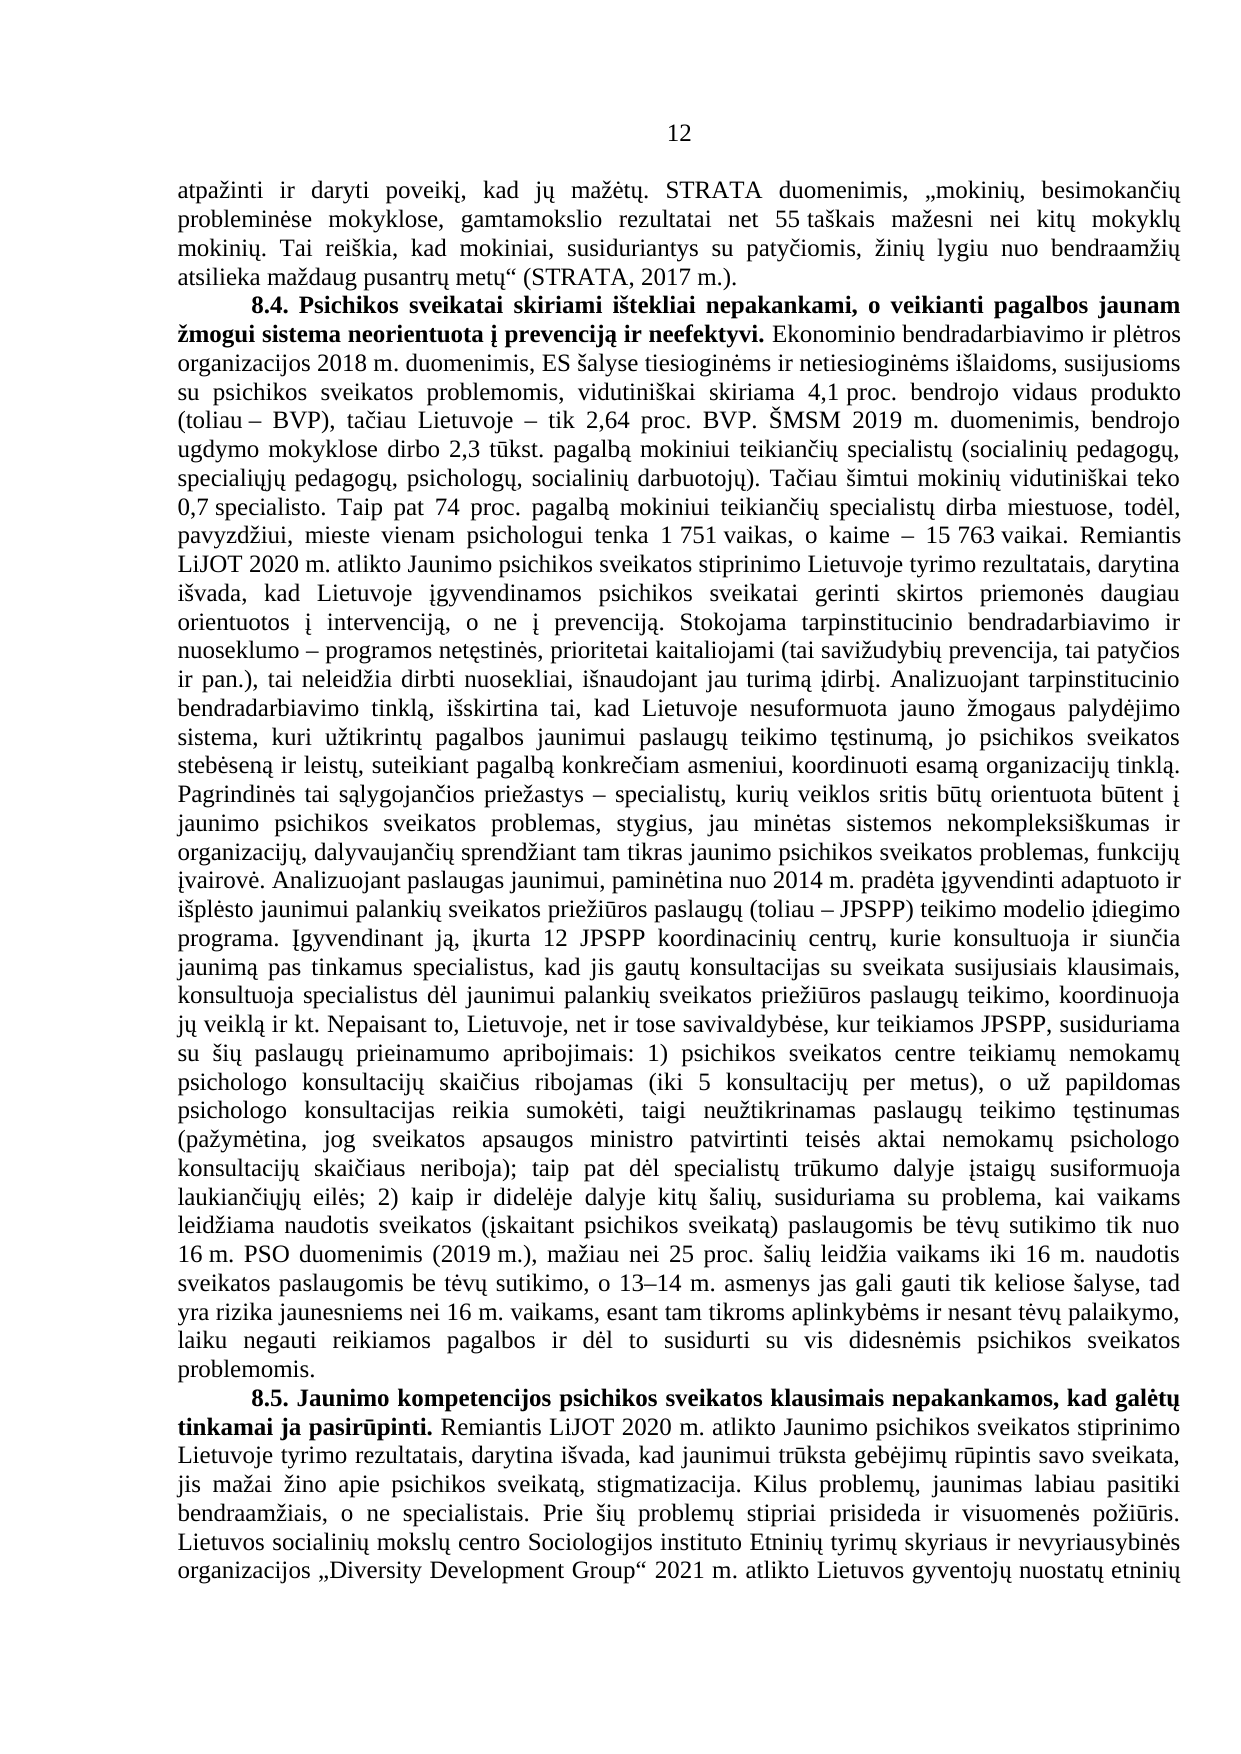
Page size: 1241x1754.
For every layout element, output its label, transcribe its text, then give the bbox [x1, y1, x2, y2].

text 8.5. Jaunimo kompetencijos psichikos sveikatos klausimais nepakankamos, kad galėtų tinkamai ja pasirūpinti. Remiantis LiJOT 2020 m. atlikto Jaunimo psichikos sveikatos stiprinimo Lietuvoje tyrimo rezultatais, darytina išvada, kad jaunimui trūksta gebėjimų rūpintis savo sveikata, jis mažai žino apie psichikos sveikatą, stigmatizacija. Kilus problemų, jaunimas labiau pasitiki bendraamžiais, o ne specialistais. Prie šių problemų stipriai prisideda ir visuomenės požiūris. Lietuvos socialinių mokslų centro Sociologijos instituto Etninių tyrimų skyriaus ir nevyriausybinės organizacijos „Diversity Development Group“ 2021 m. atlikto Lietuvos gyventojų nuostatų etninių [177, 1383, 1181, 1584]
text 8.4. Psichikos sveikatai skiriami ištekliai nepakankami, o veikianti pagalbos jaunam žmogui sistema neorientuota į prevenciją ir neefektyvi. Ekonominio bendradarbiavimo ir plėtros organizacijos 2018 m. duomenimis, ES šalyse tiesioginėms ir netiesioginėms išlaidoms, susijusioms su psichikos sveikatos problemomis, vidutiniškai skiriama 4,1 proc. bendrojo vidaus produkto (toliau – BVP), tačiau Lietuvoje – tik 2,64 proc. BVP. ŠMSM 2019 m. duomenimis, bendrojo ugdymo mokyklose dirbo 2,3 tūkst. pagalbą mokiniui teikiančių specialistų (socialinių pedagogų, specialiųjų pedagogų, psichologų, socialinių darbuotojų). Tačiau šimtui mokinių vidutiniškai teko 0,7 specialisto. Taip pat 74 proc. pagalbą mokiniui teikiančių specialistų dirba miestuose, todėl, pavyzdžiui, mieste vienam psichologui tenka 1 751 vaikas, o kaime – 15 763 vaikai. Remiantis LiJOT 2020 m. atlikto Jaunimo psichikos sveikatos stiprinimo Lietuvoje tyrimo rezultatais, darytina išvada, kad Lietuvoje įgyvendinamos psichikos sveikatai gerinti skirtos priemonės daugiau orientuotos į intervenciją, o ne į prevenciją. Stokojama tarpinstitucinio bendradarbiavimo ir nuoseklumo – programos netęstinės, prioritetai kaitaliojami (tai savižudybių prevencija, tai patyčios ir pan.), tai neleidžia dirbti nuosekliai, išnaudojant jau turimą įdirbį. Analizuojant tarpinstitucinio bendradarbiavimo tinklą, išskirtina tai, kad Lietuvoje nesuformuota jauno žmogaus palydėjimo sistema, kuri užtikrintų pagalbos jaunimui paslaugų teikimo tęstinumą, jo psichikos sveikatos stebėseną ir leistų, suteikiant pagalbą konkrečiam asmeniui, koordinuoti esamą organizacijų tinklą. Pagrindinės tai sąlygojančios priežastys – specialistų, kurių veiklos sritis būtų orientuota būtent į jaunimo psichikos sveikatos problemas, stygius, jau minėtas sistemos nekompleksiškumas ir organizacijų, dalyvaujančių sprendžiant tam tikras jaunimo psichikos sveikatos problemas, funkcijų įvairovė. Analizuojant paslaugas jaunimui, paminėtina nuo 2014 m. pradėta įgyvendinti adaptuoto ir išplėsto jaunimui palankių sveikatos priežiūros paslaugų (toliau – JPSPP) teikimo modelio įdiegimo programa. Įgyvendinant ją, įkurta 12 JPSPP koordinacinių centrų, kurie konsultuoja ir siunčia jaunimą pas tinkamus specialistus, kad jis gautų konsultacijas su sveikata susijusiais klausimais, konsultuoja specialistus dėl jaunimui palankių sveikatos priežiūros paslaugų teikimo, koordinuoja jų veiklą ir kt. Nepaisant to, Lietuvoje, net ir tose savivaldybėse, kur teikiamos JPSPP, susiduriama su šių paslaugų prieinamumo apribojimais: 1) psichikos sveikatos centre teikiamų nemokamų psichologo konsultacijų skaičius ribojamas (iki 5 konsultacijų per metus), o už papildomas psichologo konsultacijas reikia sumokėti, taigi neužtikrinamas paslaugų teikimo tęstinumas (pažymėtina, jog sveikatos apsaugos ministro patvirtinti teisės aktai nemokamų psichologo konsultacijų skaičiaus neriboja); taip pat dėl specialistų trūkumo dalyje įstaigų susiformuoja laukiančiųjų eilės; 2) kaip ir didelėje dalyje kitų šalių, susiduriama su problema, kai vaikams leidžiama naudotis sveikatos (įskaitant psichikos sveikatą) paslaugomis be tėvų sutikimo tik nuo 16 m. PSO duomenimis (2019 m.), mažiau nei 25 proc. šalių leidžia vaikams iki 16 m. naudotis sveikatos paslaugomis be tėvų sutikimo, o 13–14 m. asmenys jas gali gauti tik keliose šalyse, tad yra rizika jaunesniems nei 16 m. vaikams, esant tam tikroms aplinkybėms ir nesant tėvų palaikymo, laiku negauti reikiamos pagalbos ir dėl to susidurti su vis didesnėmis psichikos sveikatos problemomis. [177, 291, 1181, 1383]
text atpažinti ir daryti poveikį, kad jų mažėtų. STRATA duomenimis, „mokinių, besimokančių probleminėse mokyklose, gamtamokslio rezultatai net 55 taškais mažesni nei kitų mokyklų mokinių. Tai reiškia, kad mokiniai, susiduriantys su patyčiomis, žinių lygiu nuo bendraamžių atsilieka maždaug pusantrų metų“ (STRATA, 2017 m.). [177, 176, 1181, 291]
